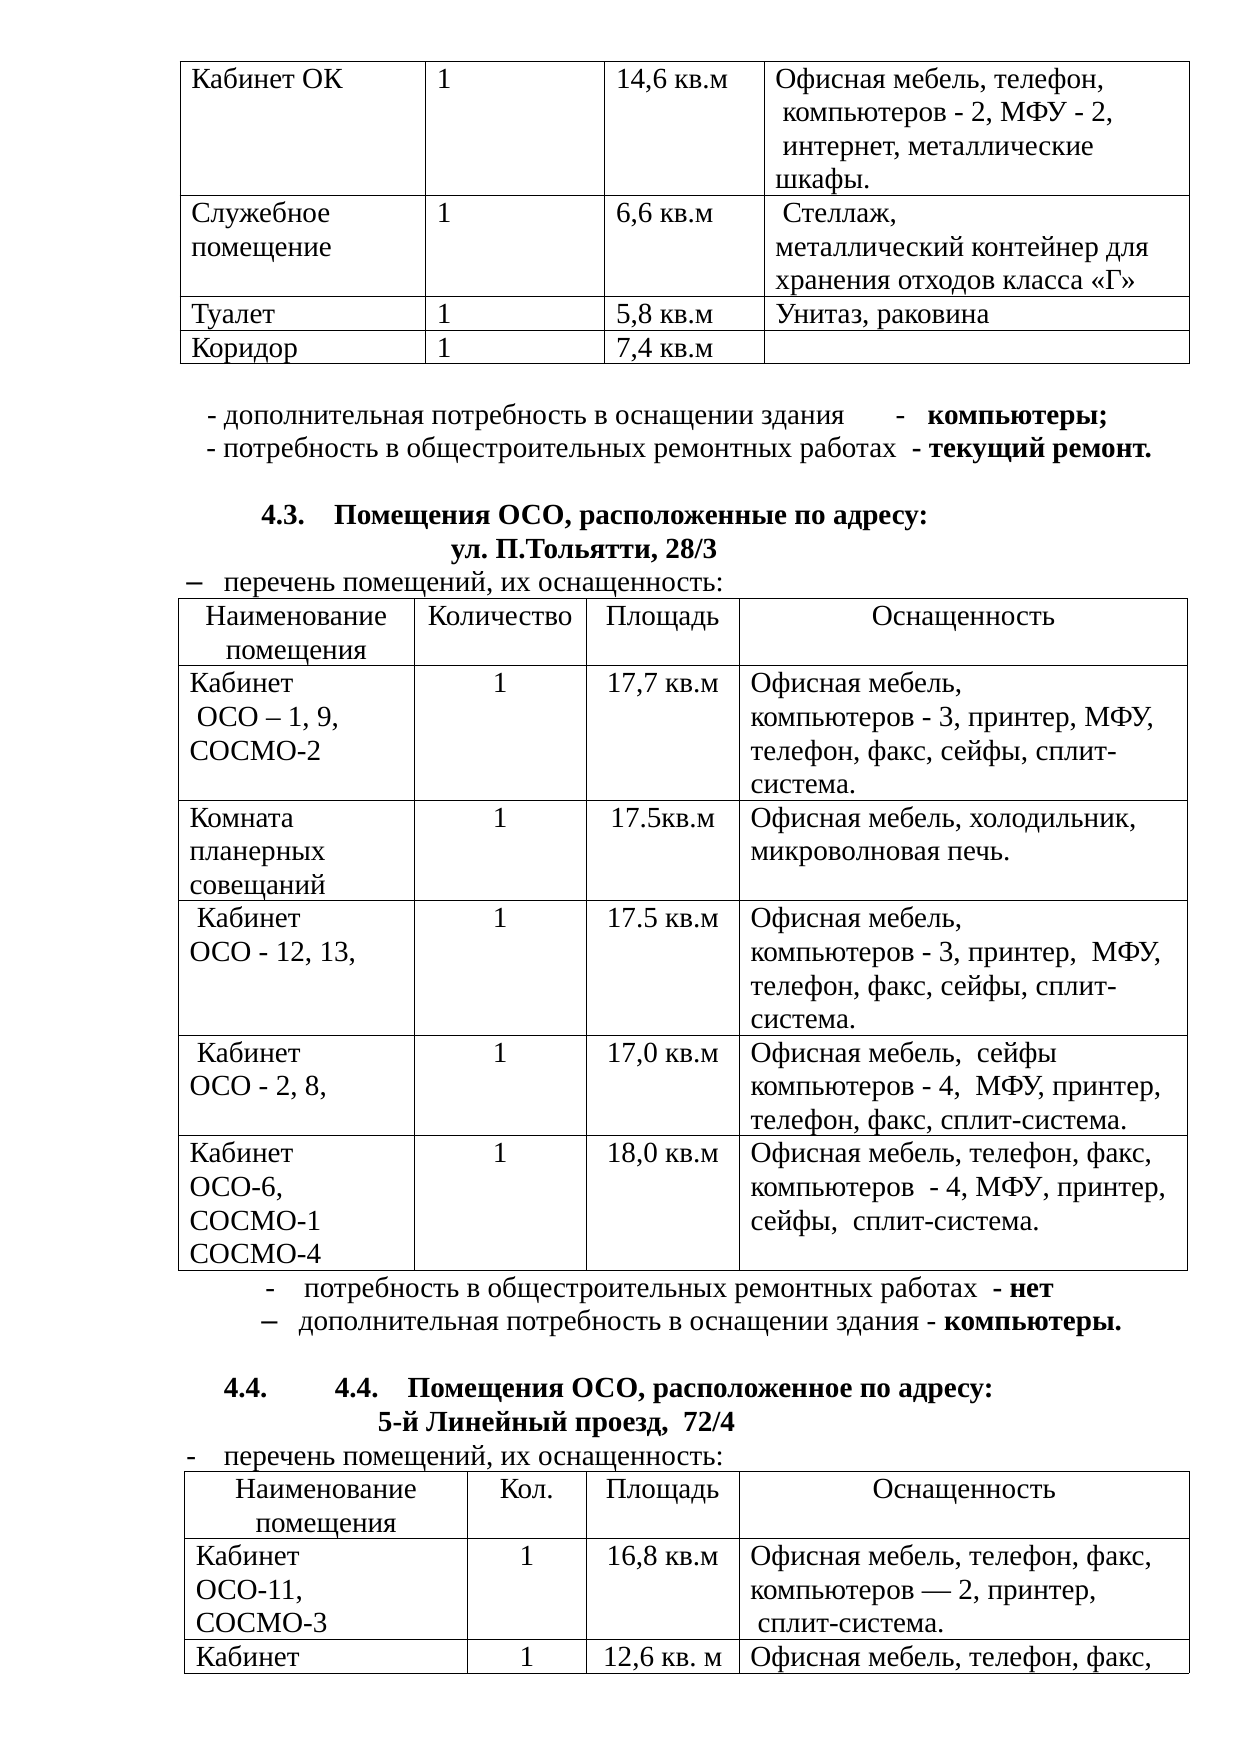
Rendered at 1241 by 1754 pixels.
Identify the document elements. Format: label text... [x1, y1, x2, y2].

table_cell 1 [426, 196, 604, 296]
table_cell Офисная мебель, сейфы компьютеров - 4, МФУ, принтер, телефон, факс, сплит-система. [740, 1036, 1187, 1135]
table_cell Офисная мебель, компьютеров - 3, принтер, МФУ, телефон, факс, сейфы, сплит-система. [740, 666, 1187, 800]
table_cell 14,6 кв.м [605, 62, 764, 195]
table_cell Кабинет ОК [181, 62, 425, 195]
table_cell Офисная мебель, телефон, факс, компьютеров - 4, МФУ, принтер, сейфы, сплит-система. [740, 1136, 1187, 1270]
list ул. П.Тольятти, 28/3 [223, 531, 1177, 564]
table_cell 5,8 кв.м [605, 297, 764, 329]
table_cell 12,6 кв. м [587, 1640, 739, 1673]
table_cell Офисная мебель, холодильник, микроволновая печь. [740, 801, 1187, 900]
table_cell 1 [415, 901, 586, 1035]
list - дополнительная потребность в оснащении здания - компьютеры; [148, 397, 1177, 430]
table_cell 1 [426, 331, 604, 363]
table_header Оснащенность [740, 1472, 1189, 1538]
table_header Кол. [468, 1472, 586, 1538]
table_cell 1 [415, 1136, 586, 1270]
table_cell 1 [415, 801, 586, 900]
table_cell 1 [468, 1539, 586, 1639]
table_cell Офисная мебель, телефон, факс, компьютеров — 2, принтер, сплит-система. [740, 1539, 1189, 1639]
table_header Наименование помещения [179, 599, 414, 665]
table_cell 17.5 кв.м [587, 901, 739, 1035]
table_cell Комната планерных совещаний [179, 801, 414, 900]
table_cell Офисная мебель, телефон, факс, [740, 1640, 1189, 1673]
table_header Количество [415, 599, 586, 665]
table_cell Офисная мебель, компьютеров - 3, принтер, МФУ, телефон, факс, сейфы, сплит-система. [740, 901, 1187, 1035]
table_cell 17,0 кв.м [587, 1036, 739, 1135]
table_cell Туалет [181, 297, 425, 329]
table_cell Кабинет [185, 1640, 467, 1673]
table_cell Кабинет ОСО-11, СОСМО-3 [185, 1539, 467, 1639]
table_cell 1 [426, 62, 604, 195]
text - перечень помещений, их оснащенность: [186, 1438, 1177, 1471]
table_cell Кабинет ОСО - 12, 13, [179, 901, 414, 1035]
table_cell 6,6 кв.м [605, 196, 764, 296]
table_header Площадь [587, 1472, 739, 1538]
list - потребность в общестроительных ремонтных работах - текущий ремонт. [169, 430, 1177, 464]
table_cell 17,7 кв.м [587, 666, 739, 800]
table_cell Стеллаж, металлический контейнер для хранения отходов класса «Г» [765, 196, 1189, 296]
table_cell Кабинет ОСО - 2, 8, [179, 1036, 414, 1135]
list перечень помещений, их оснащенность: [186, 564, 1177, 598]
table_header Оснащенность [740, 599, 1187, 665]
table_cell Кабинет ОСО – 1, 9, СОСМО-2 [179, 666, 414, 800]
table_cell 17.5кв.м [587, 801, 739, 900]
table_cell Офисная мебель, телефон, компьютеров - 2, МФУ - 2, интернет, металлические шкафы. [765, 62, 1189, 195]
table_cell 1 [415, 1036, 586, 1135]
table_cell Унитаз, раковина [765, 297, 1189, 329]
table_cell 16,8 кв.м [587, 1539, 739, 1639]
table_cell Служебное помещение [181, 196, 425, 296]
table_cell 7,4 кв.м [605, 331, 764, 363]
table_header Площадь [587, 599, 739, 665]
table_header Наименование помещения [185, 1472, 467, 1538]
list 4.4. Помещения ОСО, расположенное по адресу: [223, 1371, 1177, 1404]
list дополнительная потребность в оснащении здания - компьютеры. [261, 1303, 1177, 1337]
table_cell 1 [468, 1640, 586, 1673]
table_cell 18,0 кв.м [587, 1136, 739, 1270]
table_cell Коридор [181, 331, 425, 363]
text - потребность в общестроительных ремонтных работах - нет [148, 1270, 1177, 1303]
table_cell 1 [415, 666, 586, 800]
list 4.3. Помещения ОСО, расположенные по адресу: [223, 497, 1177, 531]
table_cell Кабинет ОСО-6, СОСМО-1 СОСМО-4 [179, 1136, 414, 1270]
table_cell 1 [426, 297, 604, 329]
list 5-й Линейный проезд, 72/4 [223, 1404, 1177, 1438]
table_cell [765, 331, 1189, 363]
